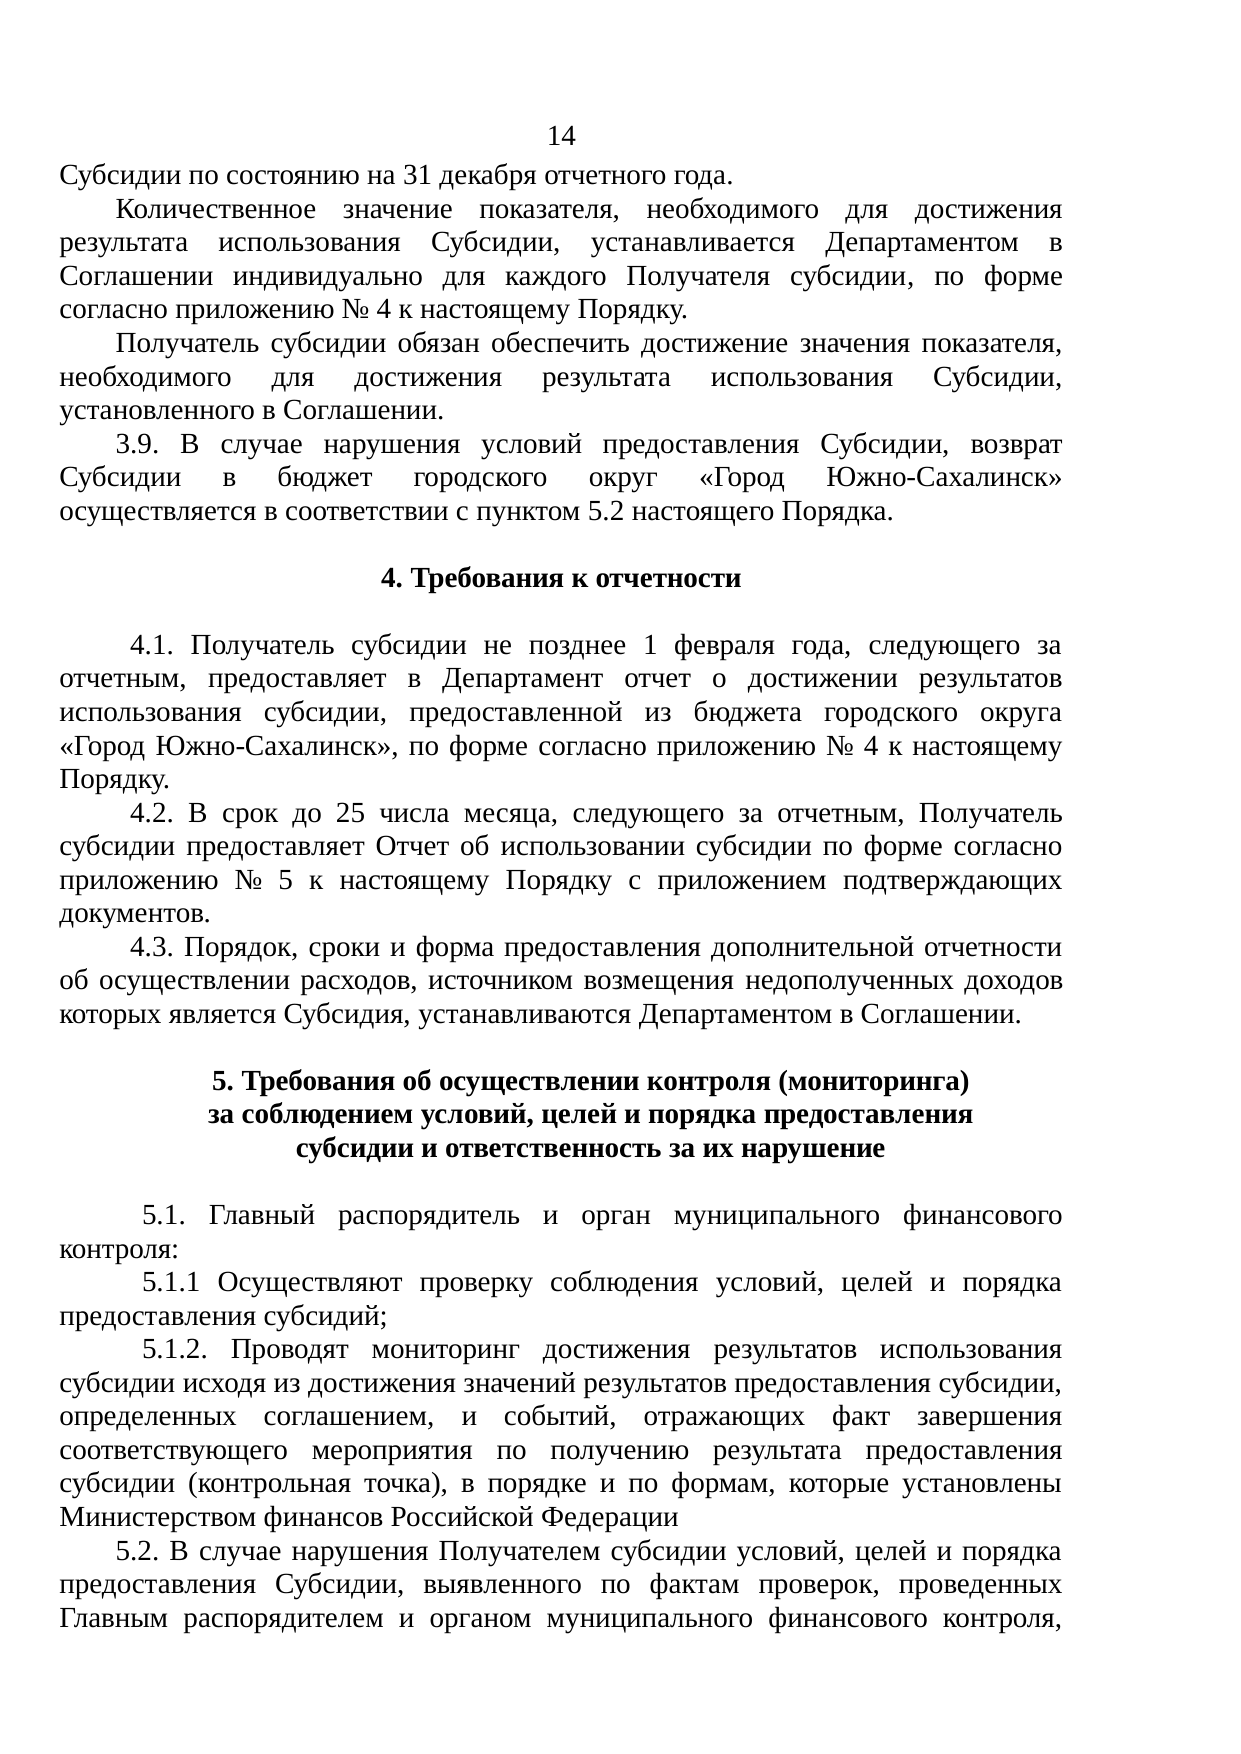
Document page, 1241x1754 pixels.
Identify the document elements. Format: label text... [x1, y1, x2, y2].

text субсидии и ответственность за их нарушение [60, 1130, 1063, 1164]
text 4. Требования к отчетности [59, 560, 1063, 594]
text 4.3. Порядок, сроки и форма предоставления дополнительной отчетности об осуществлении расходов, источником возмещения недополученных доходов которых является Субсидия, устанавливаются Департаментом в Соглашении. [59, 929, 1063, 1030]
text Количественное значение показателя, необходимого для достижения результата использования Субсидии, устанавливается Департаментом в Соглашении индивидуально для каждого Получателя субсидии, по форме согласно приложению № 4 к настоящему Порядку. [59, 191, 1063, 325]
text 5.1. Главный распорядитель и орган муниципального финансового контроля: [59, 1197, 1063, 1264]
text Субсидии по состоянию на 31 декабря отчетного года. [59, 158, 1063, 191]
text Получатель субсидии обязан обеспечить достижение значения показателя, необходимого для достижения результата использования Субсидии, установленного в Соглашении. [59, 325, 1063, 426]
text за соблюдением условий, целей и порядка предоставления [60, 1097, 1063, 1130]
text 3.9. В случае нарушения условий предоставления Субсидии, возврат Субсидии в бюджет городского округ «Город Южно-Сахалинск» осуществляется в соответствии с пунктом 5.2 настоящего Порядка. [59, 426, 1063, 527]
text 5.1.2. Проводят мониторинг достижения результатов использования субсидии исходя из достижения значений результатов предоставления субсидии, определенных соглашением, и событий, отражающих факт завершения соответствующего мероприятия по получению результата предоставления субсидии (контрольная точка), в порядке и по формам, которые установлены Министерством финансов Российской Федерации [59, 1332, 1063, 1533]
text 5.1.1 Осуществляют проверку соблюдения условий, целей и порядка предоставления субсидий; [59, 1264, 1063, 1332]
text 4.1. Получатель субсидии не позднее 1 февраля года, следующего за отчетным, предоставляет в Департамент отчет о достижении результатов использования субсидии, предоставленной из бюджета городского округа «Город Южно-Сахалинск», по форме согласно приложению № 4 к настоящему Порядку. [59, 627, 1063, 795]
text 4.2. В срок до 25 числа месяца, следующего за отчетным, Получатель субсидии предоставляет Отчет об использовании субсидии по форме согласно приложению № 5 к настоящему Порядку с приложением подтверждающих документов. [59, 795, 1063, 929]
text 5.2. В случае нарушения Получателем субсидии условий, целей и порядка предоставления Субсидии, выявленного по фактам проверок, проведенных Главным распорядителем и органом муниципального финансового контроля, [59, 1533, 1063, 1633]
text 5. Требования об осуществлении контроля (мониторинга) [60, 1063, 1063, 1097]
